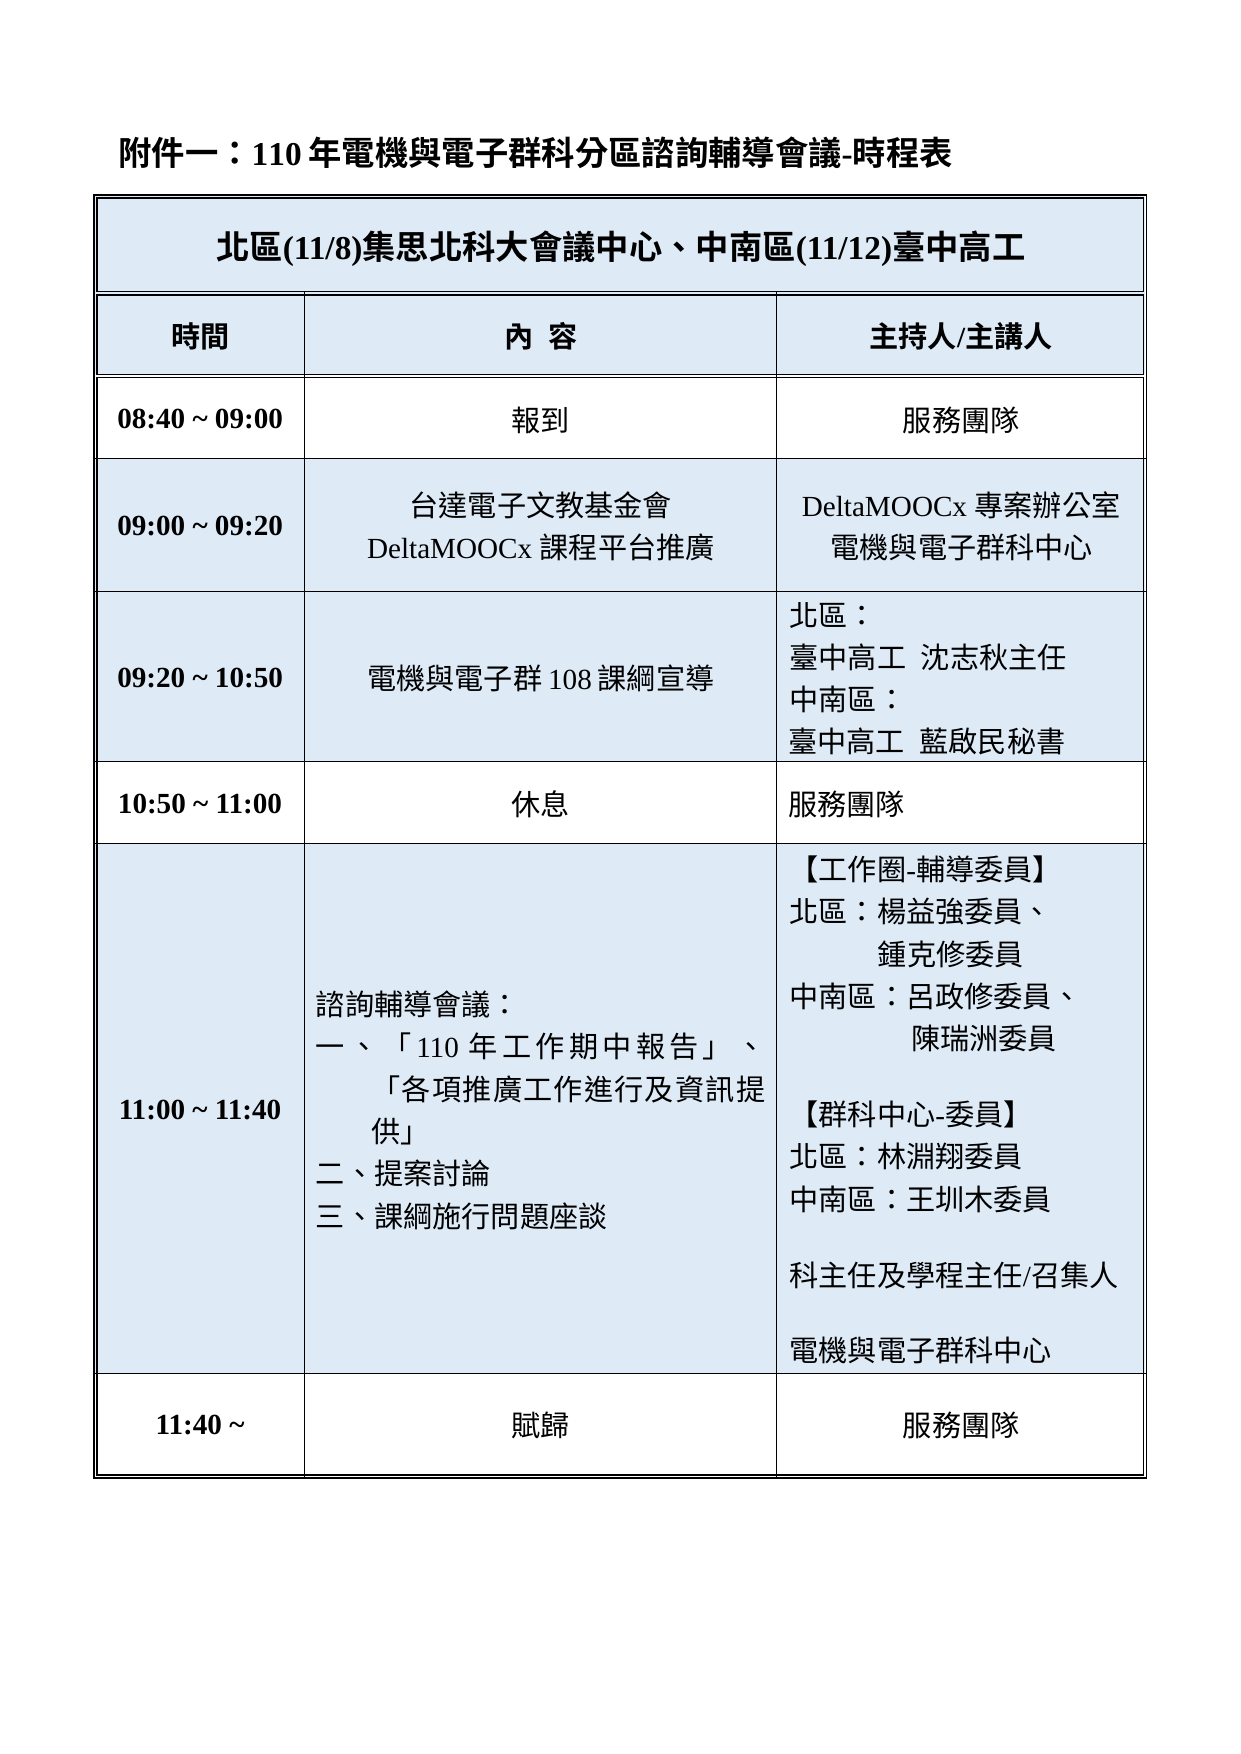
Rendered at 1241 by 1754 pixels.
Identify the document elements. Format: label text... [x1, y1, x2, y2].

table_cell 賦歸 [305, 1374, 776, 1474]
table_cell 主持人/主講人 [777, 296, 1143, 374]
table_cell 電機與電子群108課綱宣導 [305, 592, 776, 761]
table_cell 【工作圈-輔導委員】 北區：楊益強委員、 鍾克修委員 中南區：呂政修委員、 陳瑞洲委員 【群科中心-委員】 北區：林淵翔委員 中南區：王圳木委員 科主任及學程主任/召集人 電機與電子群科中心 [777, 844, 1143, 1373]
table_cell 報到 [305, 378, 776, 458]
table_cell 08:40 ~ 09:00 [98, 378, 304, 458]
table_cell 休息 [305, 762, 776, 843]
table_header 北區(11/8)集思北科大會議中心、中南區(11/12)臺中高工 [98, 199, 1143, 291]
table_cell 11:00 ~ 11:40 [98, 844, 304, 1373]
table_cell 時間 [98, 296, 304, 374]
table_cell 服務團隊 [777, 1374, 1143, 1474]
table_cell 北區： 臺中高工 沈志秋主任 中南區： 臺中高工 藍啟民秘書 [777, 592, 1143, 761]
table_cell 10:50 ~ 11:00 [98, 762, 304, 843]
table_cell 09:20 ~ 10:50 [98, 592, 304, 761]
table_cell 服務團隊 [777, 762, 1143, 843]
table_cell 內 容 [305, 296, 776, 374]
table_cell 服務團隊 [777, 378, 1143, 458]
text 附件一：110年電機與電子群科分區諮詢輔導會議-時程表 [118, 127, 1122, 175]
table_cell 09:00 ~ 09:20 [98, 459, 304, 591]
table_cell 11:40 ~ [98, 1374, 304, 1474]
table_cell DeltaMOOCx 專案辦公室 電機與電子群科中心 [777, 459, 1143, 591]
table_cell 諮詢輔導會議： 一、「110年工作期中報告」、「各項推廣工作進行及資訊提供」 二、提案討論 三、課綱施行問題座談 [305, 844, 776, 1373]
table_cell 台達電子文教基金會 DeltaMOOCx 課程平台推廣 [305, 459, 776, 591]
